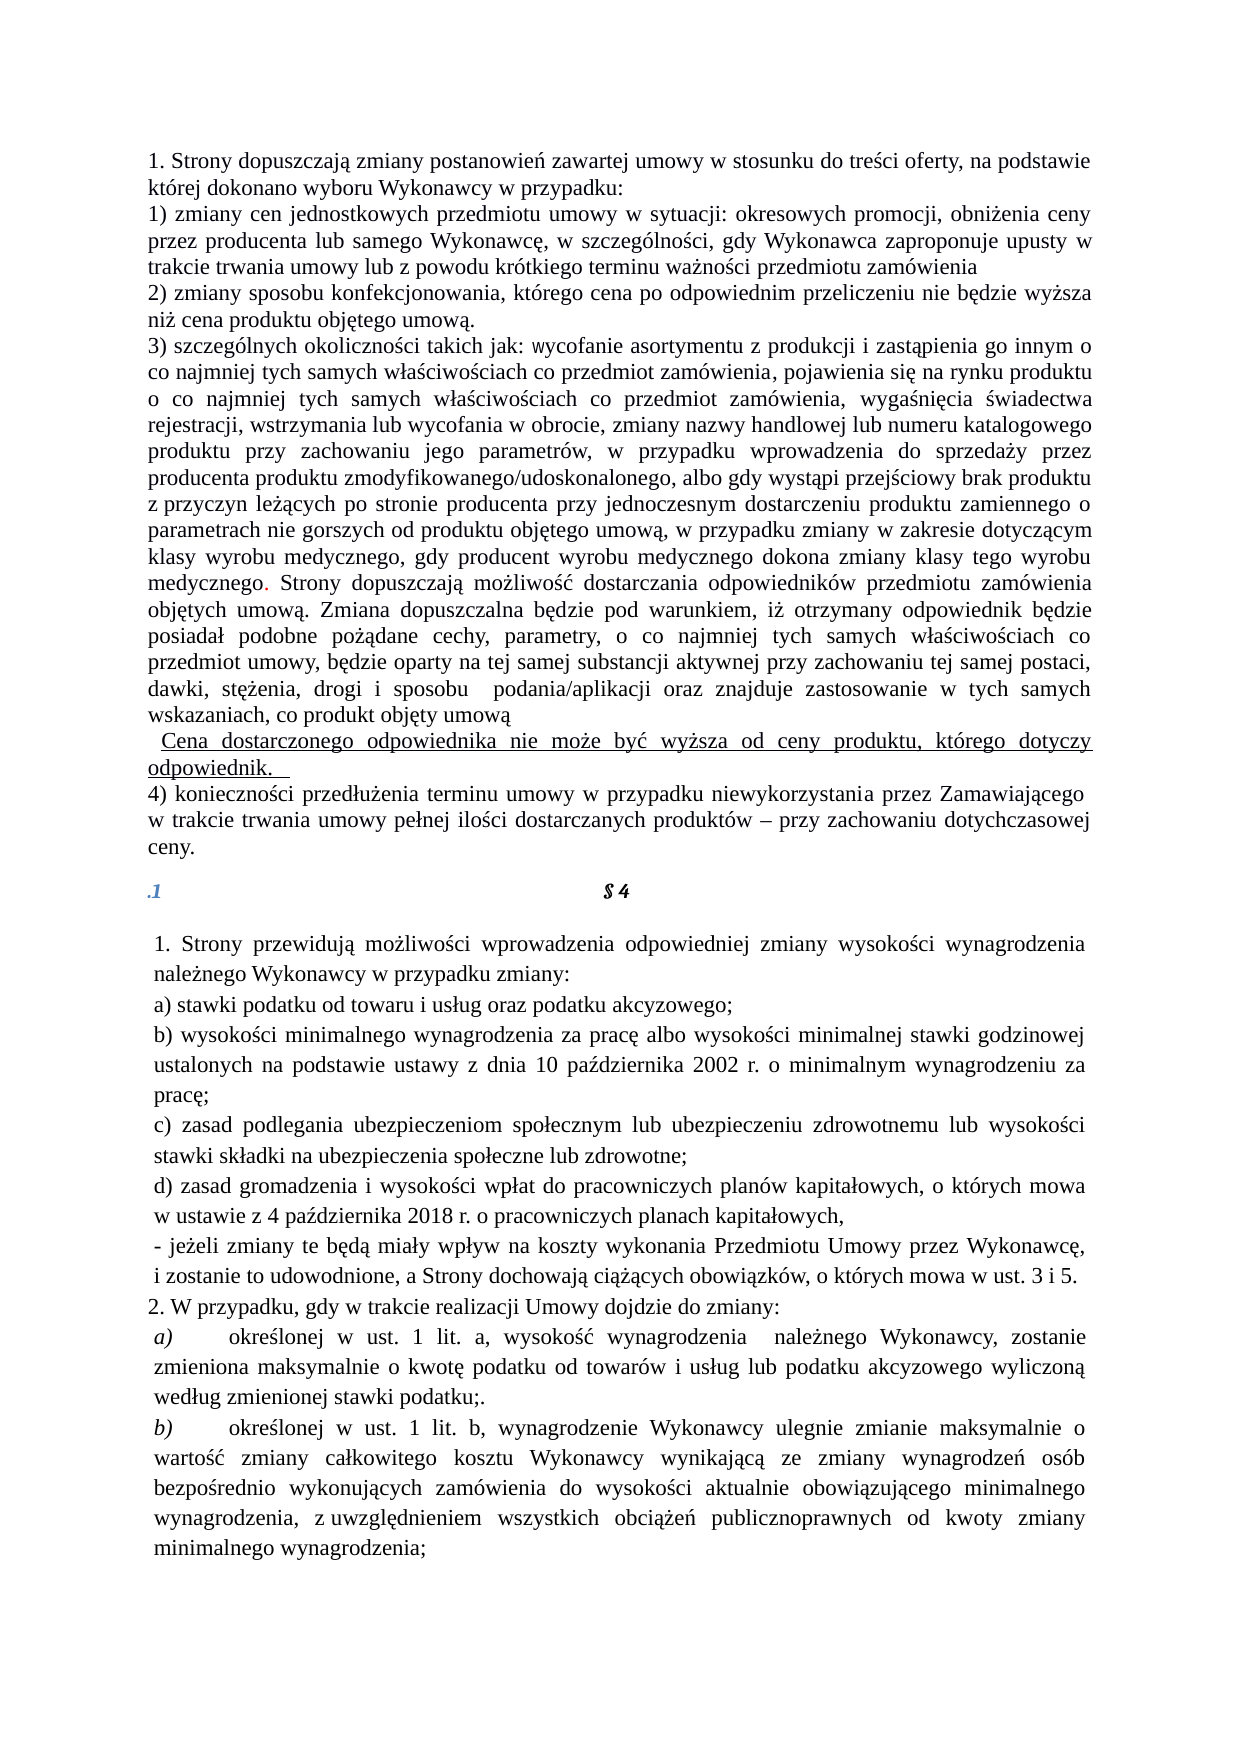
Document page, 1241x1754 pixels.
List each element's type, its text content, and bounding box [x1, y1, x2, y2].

text 3) szczególnych okoliczności takich jak: wycofanie asortymentu z produkcji i zastąpienia go innym o co najmniej tych samych właściwościach co przedmiot zamówienia, pojawienia się na rynku produktu o co najmniej tych samych właściwościach co przedmiot zamówienia, wygaśnięcia świadectwa rejestracji, wstrzymania lub wycofania w obrocie, zmiany nazwy handlowej lub numeru katalogowego produktu przy zachowaniu jego parametrów, w przypadku wprowadzenia do sprzedaży przez producenta produktu zmodyfikowanego/udoskonalonego, albo gdy wystąpi przejściowy brak produktu z przyczyn leżących po stronie producenta przy jednoczesnym dostarczeniu produktu zamiennego o parametrach nie gorszych od produktu objętego umową, w przypadku zmiany w zakresie dotyczącym klasy wyrobu medycznego, gdy producent wyrobu medycznego dokona zmiany klasy tego wyrobu medycznego. Strony dopuszczają możliwość dostarczania odpowiedników przedmiotu zamówienia objętych umową. Zmiana dopuszczalna będzie pod warunkiem, iż otrzymany odpowiednik będzie posiadał podobne pożądane cechy, parametry, o co najmniej tych samych właściwościach co przedmiot umowy, będzie oparty na tej samej substancji aktywnej przy zachowaniu tej samej postaci, dawki, stężenia, drogi i sposobu podania/aplikacji oraz znajduje zastosowanie w tych samych wskazaniach, co produkt objęty umową [148, 332, 1093, 727]
list określonej w ust. 1 lit. a, wysokość wynagrodzenia należnego Wykonawcy, zostanie zmieniona maksymalnie o kwotę podatku od towarów i usług lub podatku akcyzowego wyliczoną według zmienionej stawki podatku;. [153, 1323, 1087, 1410]
list określonej w ust. 1 lit. b, wynagrodzenie Wykonawcy ulegnie zmianie maksymalnie o wartość zmiany całkowitego kosztu Wykonawcy wynikającą ze zmiany wynagrodzeń osób bezpośrednio wykonujących zamówienia do wysokości aktualnie obowiązującego minimalnego wynagrodzenia, z uwzględnieniem wszystkich obciążeń publicznoprawnych od kwoty zmiany minimalnego wynagrodzenia; [153, 1414, 1087, 1561]
text d) zasad gromadzenia i wysokości wpłat do pracowniczych planów kapitałowych, o których mowa w ustawie z 4 października 2018 r. o pracowniczych planach kapitałowych, [153, 1172, 1087, 1228]
subtitle § 4 [148, 880, 1093, 904]
text Cena dostarczonego odpowiednika nie może być wyższa od ceny produktu, którego dotyczy odpowiednik. [148, 727, 1093, 780]
text 2. W przypadku, gdy w trakcie realizacji Umowy dojdzie do zmiany: [148, 1293, 1087, 1319]
text 1) zmiany cen jednostkowych przedmiotu umowy w sytuacji: okresowych promocji, obniżenia ceny przez producenta lub samego Wykonawcę, w szczególności, gdy Wykonawca zaproponuje upusty w trakcie trwania umowy lub z powodu krótkiego terminu ważności przedmiotu zamówienia [148, 200, 1093, 279]
text 2) zmiany sposobu konfekcjonowania, którego cena po odpowiednim przeliczeniu nie będzie wyższa niż cena produktu objętego umową. [148, 279, 1093, 332]
text c) zasad podlegania ubezpieczeniom społecznym lub ubezpieczeniu zdrowotnemu lub wysokości stawki składki na ubezpieczenia społeczne lub zdrowotne; [153, 1112, 1087, 1168]
text 4) konieczności przedłużenia terminu umowy w przypadku niewykorzystania przez Zamawiającego w trakcie trwania umowy pełnej ilości dostarczanych produktów – przy zachowaniu dotychczasowej ceny. [148, 780, 1093, 859]
text 1. Strony przewidują możliwości wprowadzenia odpowiedniej zmiany wysokości wynagrodzenia należnego Wykonawcy w przypadku zmiany: [153, 930, 1087, 987]
text a) stawki podatku od towaru i usług oraz podatku akcyzowego; [153, 991, 1087, 1017]
text - jeżeli zmiany te będą miały wpływ na koszty wykonania Przedmiotu Umowy przez Wykonawcę, i zostanie to udowodnione, a Strony dochowają ciążących obowiązków, o których mowa w ust. 3 i 5. [153, 1232, 1087, 1289]
text b) wysokości minimalnego wynagrodzenia za pracę albo wysokości minimalnej stawki godzinowej ustalonych na podstawie ustawy z dnia 10 października 2002 r. o minimalnym wynagrodzeniu za pracę; [153, 1021, 1087, 1108]
text 1. Strony dopuszczają zmiany postanowień zawartej umowy w stosunku do treści oferty, na podstawie której dokonano wyboru Wykonawcy w przypadku: [148, 148, 1093, 200]
